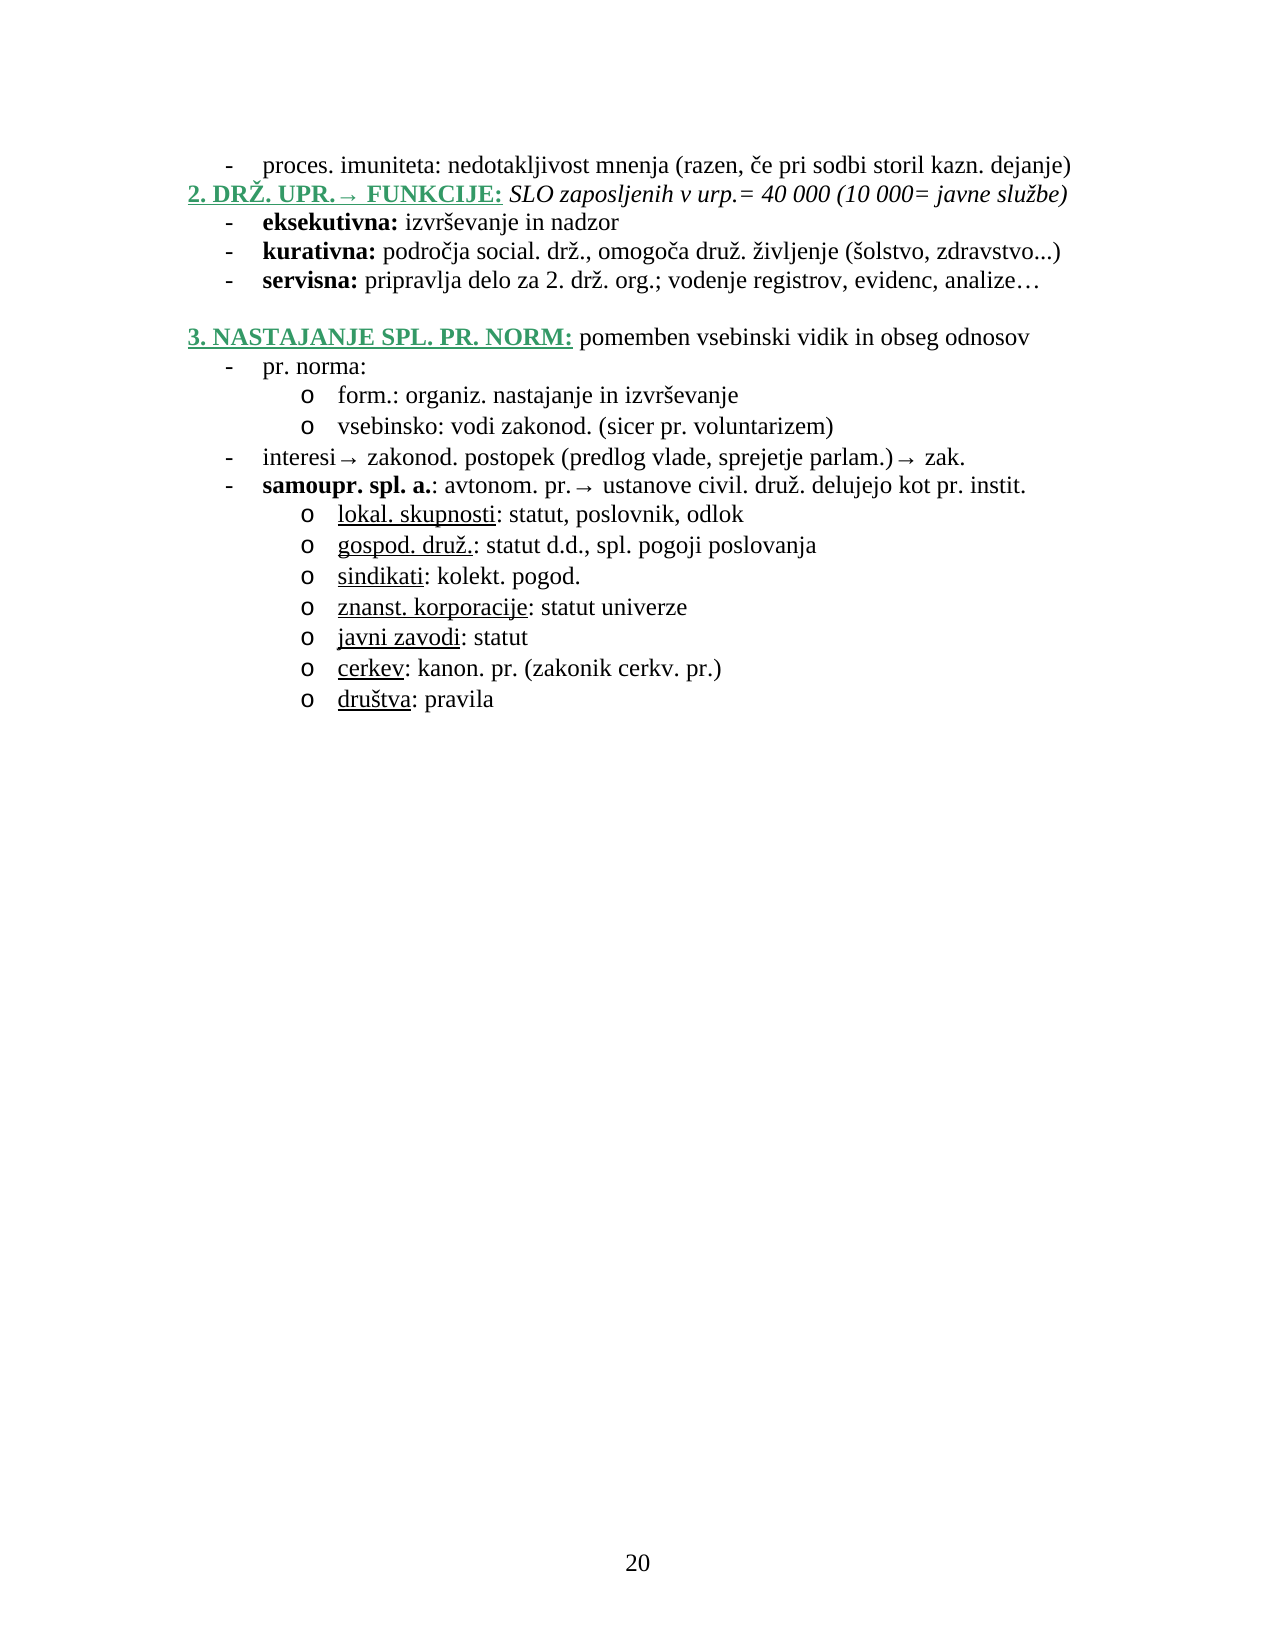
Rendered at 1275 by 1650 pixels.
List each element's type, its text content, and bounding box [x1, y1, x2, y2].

list znanst. korporacije: statut univerze [300, 592, 1087, 622]
list vsebinsko: vodi zakonod. (sicer pr. voluntarizem) [300, 411, 1087, 442]
list sindikati: kolekt. pogod. [300, 561, 1087, 592]
list form.: organiz. nastajanje in izvrševanje [300, 380, 1087, 411]
list proces. imuniteta: nedotakljivost mnenja (razen, če pri sodbi storil kazn. dejanje) [225, 150, 1087, 179]
list društva: pravila [300, 684, 1087, 715]
list kurativna: področja social. drž., omogoča druž. življenje (šolstvo, zdravstvo...) [225, 236, 1087, 265]
list lokal. skupnosti: statut, poslovnik, odlok [300, 499, 1087, 530]
text 3. NASTAJANJE SPL. PR. NORM: pomemben vsebinski vidik in obseg odnosov [187, 322, 1087, 351]
list samoupr. spl. a.: avtonom. pr.→ ustanove civil. druž. delujejo kot pr. instit. [225, 470, 1087, 499]
list interesi→ zakonod. postopek (predlog vlade, sprejetje parlam.)→ zak. [225, 442, 1087, 470]
list cerkev: kanon. pr. (zakonik cerkv. pr.) [300, 653, 1087, 684]
list pr. norma: [225, 351, 1087, 380]
list gospod. druž.: statut d.d., spl. pogoji poslovanja [300, 530, 1087, 561]
list servisna: pripravlja delo za 2. drž. org.; vodenje registrov, evidenc, analize… [225, 265, 1087, 294]
list javni zavodi: statut [300, 622, 1087, 653]
text 2. DRŽ. UPR.→ FUNKCIJE: SLO zaposljenih v urp.= 40 000 (10 000= javne službe) [187, 179, 1087, 207]
list eksekutivna: izvrševanje in nadzor [225, 207, 1087, 236]
